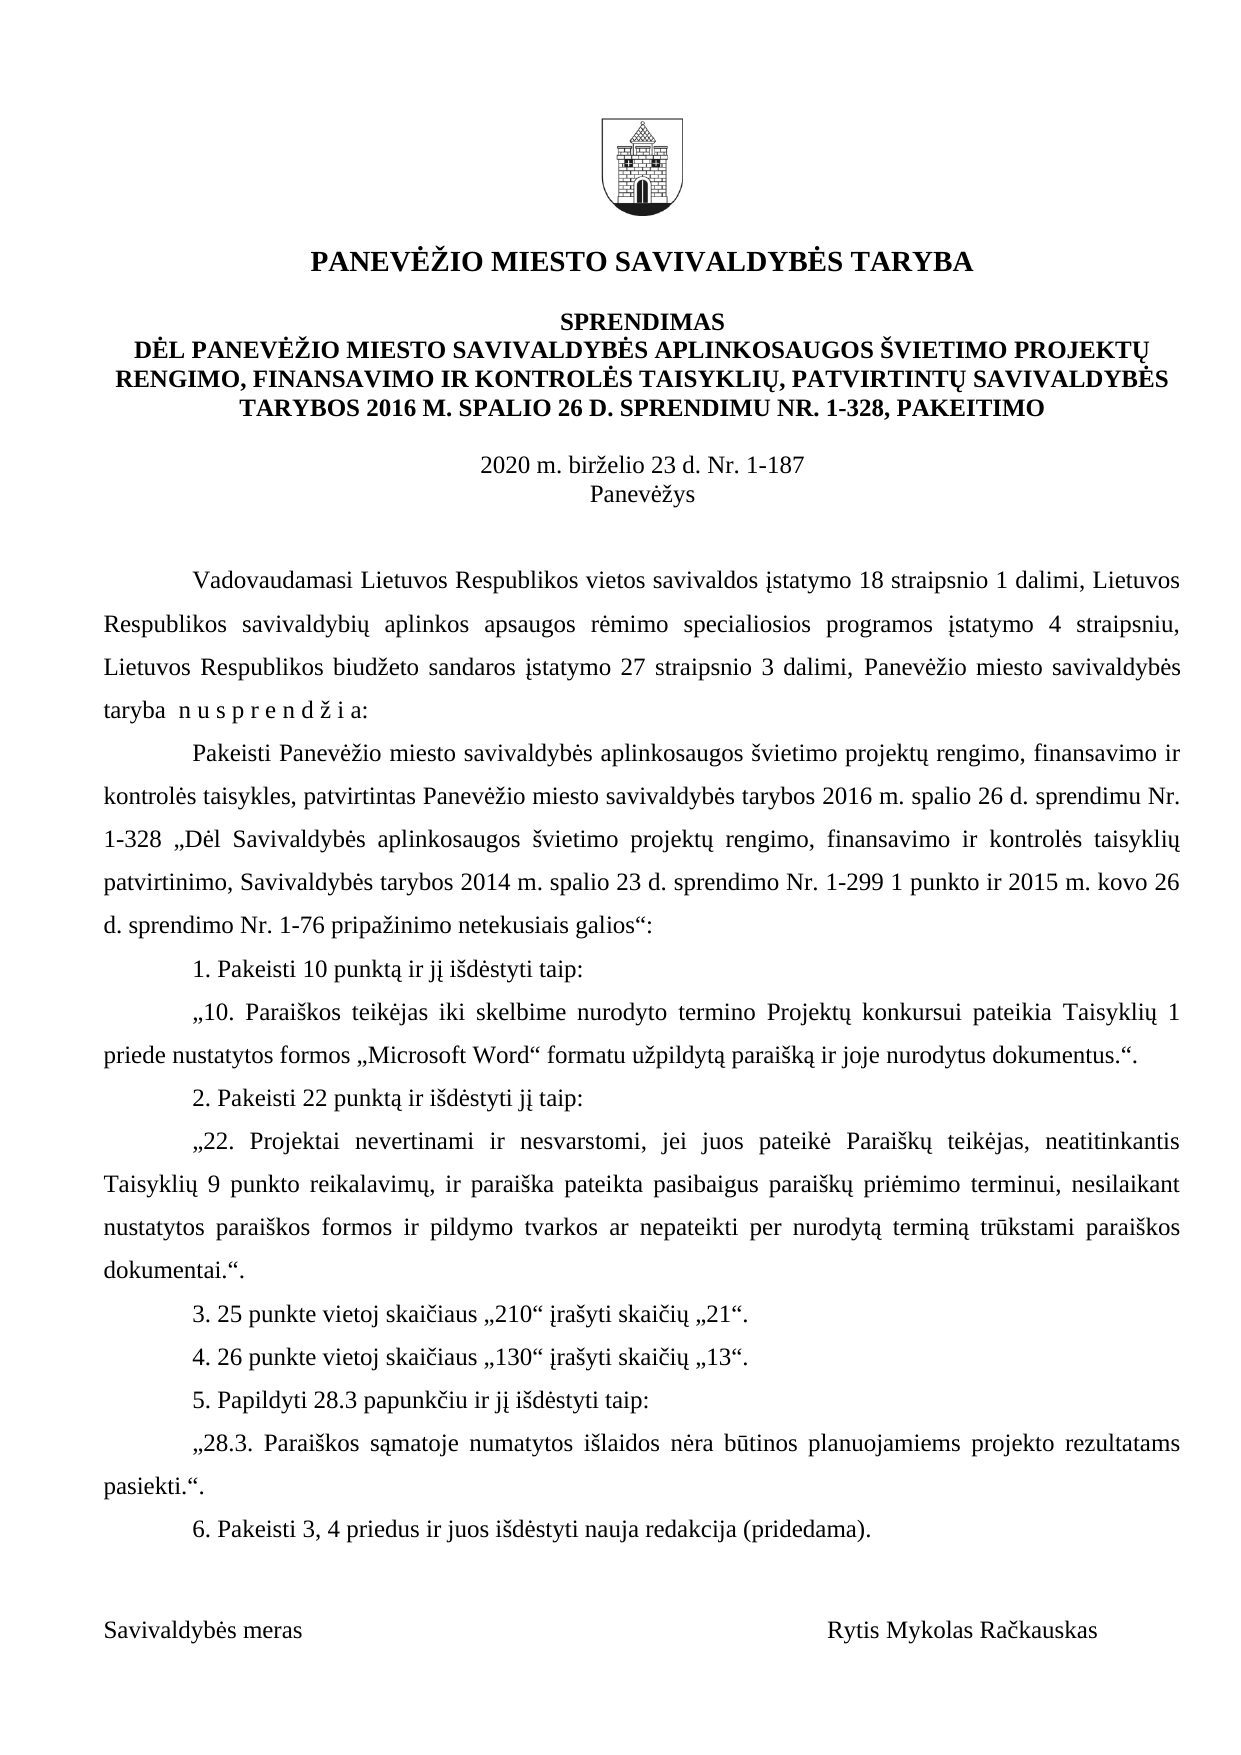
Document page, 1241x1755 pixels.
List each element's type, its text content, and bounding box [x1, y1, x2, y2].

text DĖL PANEVĖŽIO MIESTO SAVIVALDYBĖS APLINKOSAUGOS ŠVIETIMO PROJEKTŲ RENGIMO, FINANSAVIMO IR KONTROLĖS TAISYKLIŲ, PATVIRTINTŲ SAVIVALDYBĖS TARYBOS 2016 M. SPALIO 26 D. SPRENDIMU NR. 1-328, PAKEITIMO [103, 336, 1181, 422]
text 2020 m. birželio 23 d. Nr. 1-187 [103, 451, 1181, 479]
text PANEVĖŽIO MIESTO SAVIVALDYBĖS TARYBA [103, 244, 1181, 278]
text 4. 26 punkte vietoj skaičiaus „130“ įrašyti skaičių „13“. [192, 1342, 1181, 1371]
text 1. Pakeisti 10 punktą ir jį išdėstyti taip: [103, 954, 1181, 982]
text Vadovaudamasi Lietuvos Respublikos vietos savivaldos įstatymo 18 straipsnio 1 dalimi, Lietuvos Respublikos savivaldybių aplinkos apsaugos rėmimo specialiosios programos įstatymo 4 straipsniu, Lietuvos Respublikos biudžeto sandaros įstatymo 27 straipsnio 3 dalimi, Panevėžio miesto savivaldybės taryba n u s p r e n d ž i a: [103, 566, 1181, 724]
text „28.3. Paraiškos sąmatoje numatytos išlaidos nėra būtinos planuojamiems projekto rezultatams pasiekti.“. [103, 1428, 1181, 1500]
text 3. 25 punkte vietoj skaičiaus „210“ įrašyti skaičių „21“. [192, 1299, 1181, 1327]
text Pakeisti Panevėžio miesto savivaldybės aplinkosaugos švietimo projektų rengimo, finansavimo ir kontrolės taisykles, patvirtintas Panevėžio miesto savivaldybės tarybos 2016 m. spalio 26 d. sprendimu Nr. 1-328 „Dėl Savivaldybės aplinkosaugos švietimo projektų rengimo, finansavimo ir kontrolės taisyklių patvirtinimo, Savivaldybės tarybos 2014 m. spalio 23 d. sprendimo Nr. 1-299 1 punkto ir 2015 m. kovo 26 d. sprendimo Nr. 1-76 pripažinimo netekusiais galios“: [103, 738, 1181, 939]
text „10. Paraiškos teikėjas iki skelbime nurodyto termino Projektų konkursui pateikia Taisyklių 1 priede nustatytos formos „Microsoft Word“ formatu užpildytą paraišką ir joje nurodytus dokumentus.“. [103, 997, 1181, 1069]
text 2. Pakeisti 22 punktą ir išdėstyti jį taip: [103, 1083, 1181, 1112]
text 5. Papildyti 28.3 papunkčiu ir jį išdėstyti taip: [192, 1385, 1181, 1414]
text SPRENDIMAS [103, 307, 1181, 336]
text 6. Pakeisti 3, 4 priedus ir juos išdėstyti nauja redakcija (pridedama). [103, 1514, 1181, 1543]
text „22. Projektai nevertinami ir nesvarstomi, jei juos pateikė Paraiškų teikėjas, neatitinkantis Taisyklių 9 punkto reikalavimų, ir paraiška pateikta pasibaigus paraiškų priėmimo terminui, nesilaikant nustatytos paraiškos formos ir pildymo tvarkos ar nepateikti per nurodytą terminą trūkstami paraiškos dokumentai.“. [103, 1126, 1181, 1284]
text Panevėžys [103, 479, 1181, 508]
text Savivaldybės meras Rytis Mykolas Račkauskas [103, 1615, 1181, 1644]
